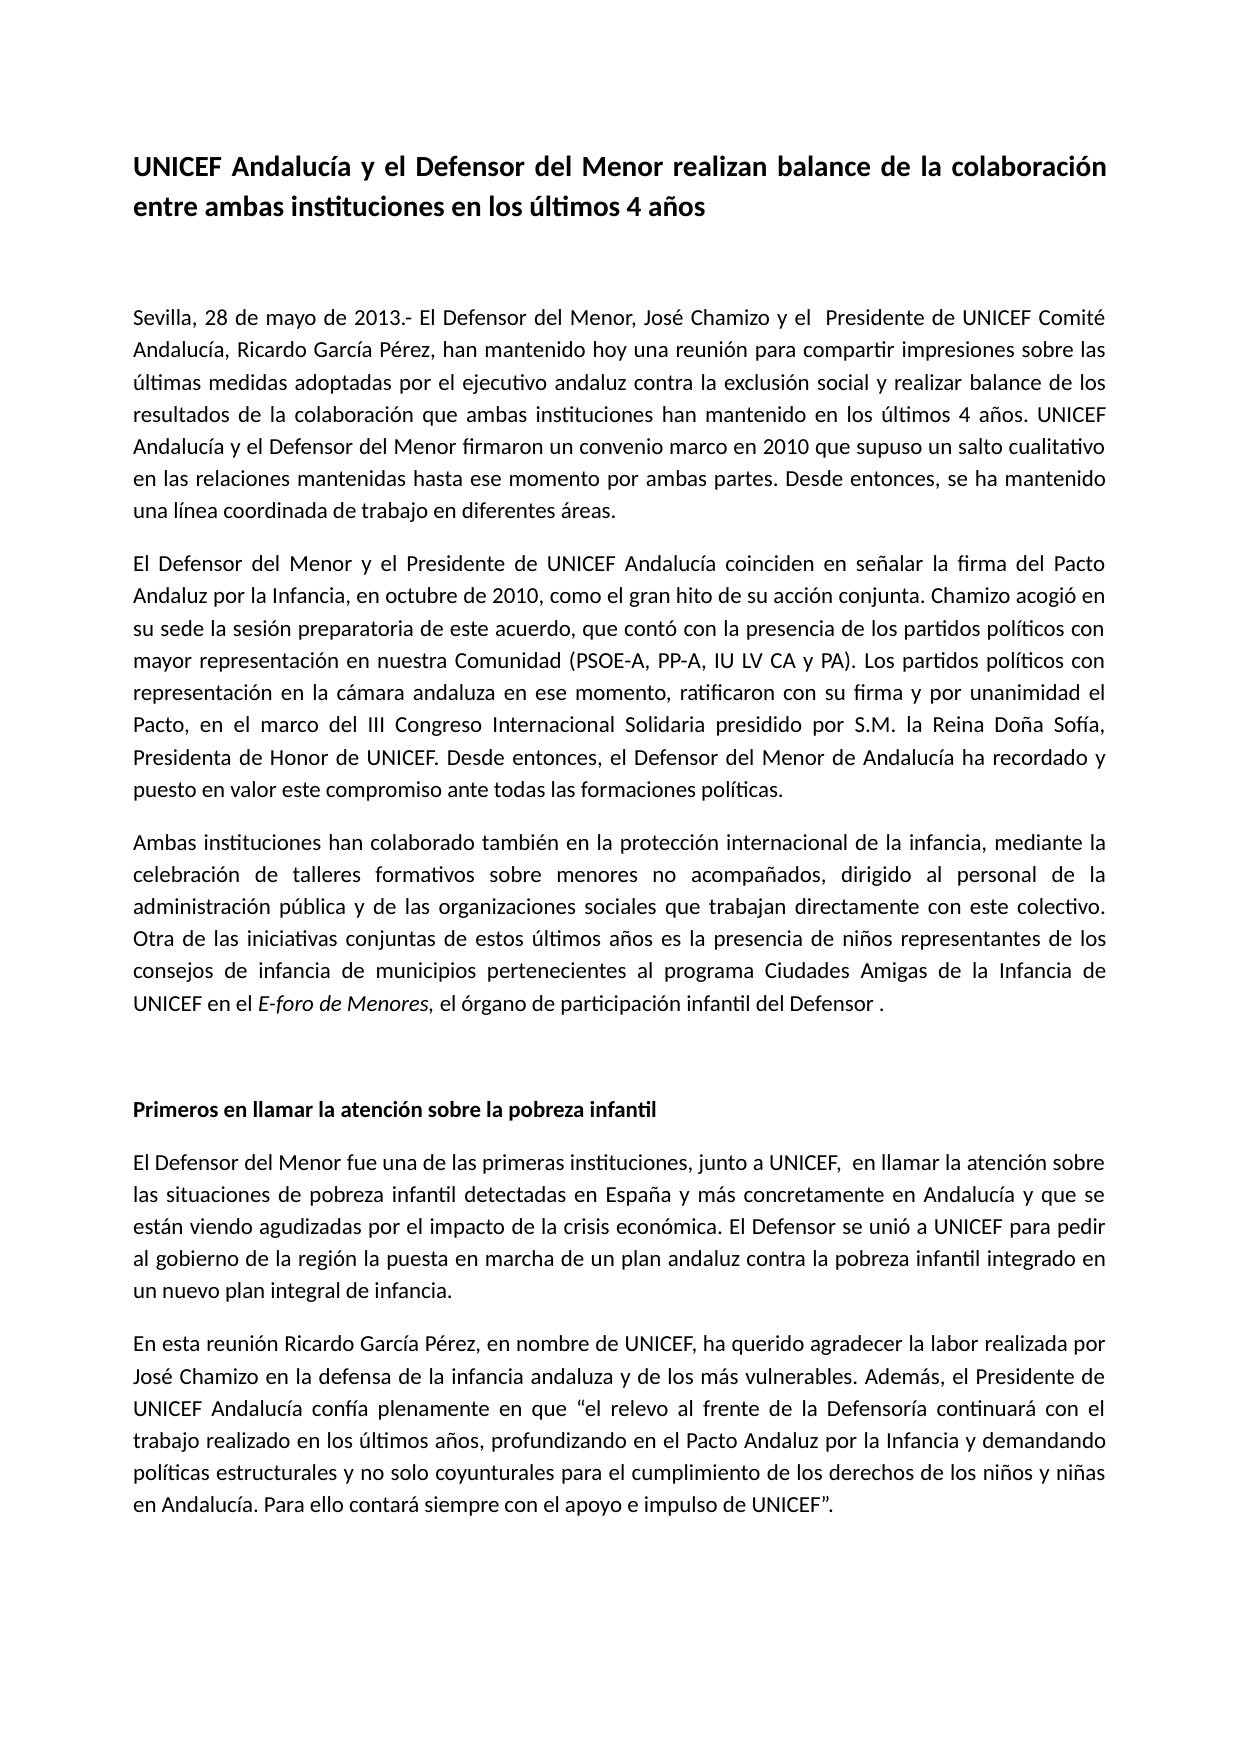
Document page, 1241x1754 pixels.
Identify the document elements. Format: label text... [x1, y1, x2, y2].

text El Defensor del Menor y el Presidente de UNICEF Andalucía coinciden en señalar la firma del Pacto Andaluz por la Infancia, en octubre de 2010, como el gran hito de su acción conjunta. Chamizo acogió en su sede la sesión preparatoria de este acuerdo, que contó con la presencia de los partidos políticos con mayor representación en nuestra Comunidad (PSOE-A, PP-A, IU LV CA y PA). Los partidos políticos con representación en la cámara andaluza en ese momento, ratificaron con su firma y por unanimidad el Pacto, en el marco del III Congreso Internacional Solidaria presidido por S.M. la Reina Doña Sofía, Presidenta de Honor de UNICEF. Desde entonces, el Defensor del Menor de Andalucía ha recordado y puesto en valor este compromiso ante todas las formaciones políticas. [133, 549, 1107, 803]
text Primeros en llamar la atención sobre la pobreza infantil [133, 1095, 1107, 1123]
text En esta reunión Ricardo García Pérez, en nombre de UNICEF, ha querido agradecer la labor realizada por José Chamizo en la defensa de la infancia andaluza y de los más vulnerables. Además, el Presidente de UNICEF Andalucía confía plenamente en que “el relevo al frente de la Defensoría continuará con el trabajo realizado en los últimos años, profundizando en el Pacto Andaluz por la Infancia y demandando políticas estructurales y no solo coyunturales para el cumplimiento de los derechos de los niños y niñas en Andalucía. Para ello contará siempre con el apoyo e impulso de UNICEF”. [133, 1329, 1107, 1518]
text UNICEF Andalucía y el Defensor del Menor realizan balance de la colaboración entre ambas instituciones en los últimos 4 años [133, 148, 1107, 224]
text El Defensor del Menor fue una de las primeras instituciones, junto a UNICEF, en llamar la atención sobre las situaciones de pobreza infantil detectadas en España y más concretamente en Andalucía y que se están viendo agudizadas por el impacto de la crisis económica. El Defensor se unió a UNICEF para pedir al gobierno de la región la puesta en marcha de un plan andaluz contra la pobreza infantil integrado en un nuevo plan integral de infancia. [133, 1148, 1107, 1304]
text Sevilla, 28 de mayo de 2013.- El Defensor del Menor, José Chamizo y el Presidente de UNICEF Comité Andalucía, Ricardo García Pérez, han mantenido hoy una reunión para compartir impresiones sobre las últimas medidas adoptadas por el ejecutivo andaluz contra la exclusión social y realizar balance de los resultados de la colaboración que ambas instituciones han mantenido en los últimos 4 años. UNICEF Andalucía y el Defensor del Menor firmaron un convenio marco en 2010 que supuso un salto cualitativo en las relaciones mantenidas hasta ese momento por ambas partes. Desde entonces, se ha mantenido una línea coordinada de trabajo en diferentes áreas. [133, 303, 1107, 524]
text Ambas instituciones han colaborado también en la protección internacional de la infancia, mediante la celebración de talleres formativos sobre menores no acompañados, dirigido al personal de la administración pública y de las organizaciones sociales que trabajan directamente con este colectivo. Otra de las iniciativas conjuntas de estos últimos años es la presencia de niños representantes de los consejos de infancia de municipios pertenecientes al programa Ciudades Amigas de la Infancia de UNICEF en el E-foro de Menores, el órgano de participación infantil del Defensor . [133, 828, 1107, 1017]
